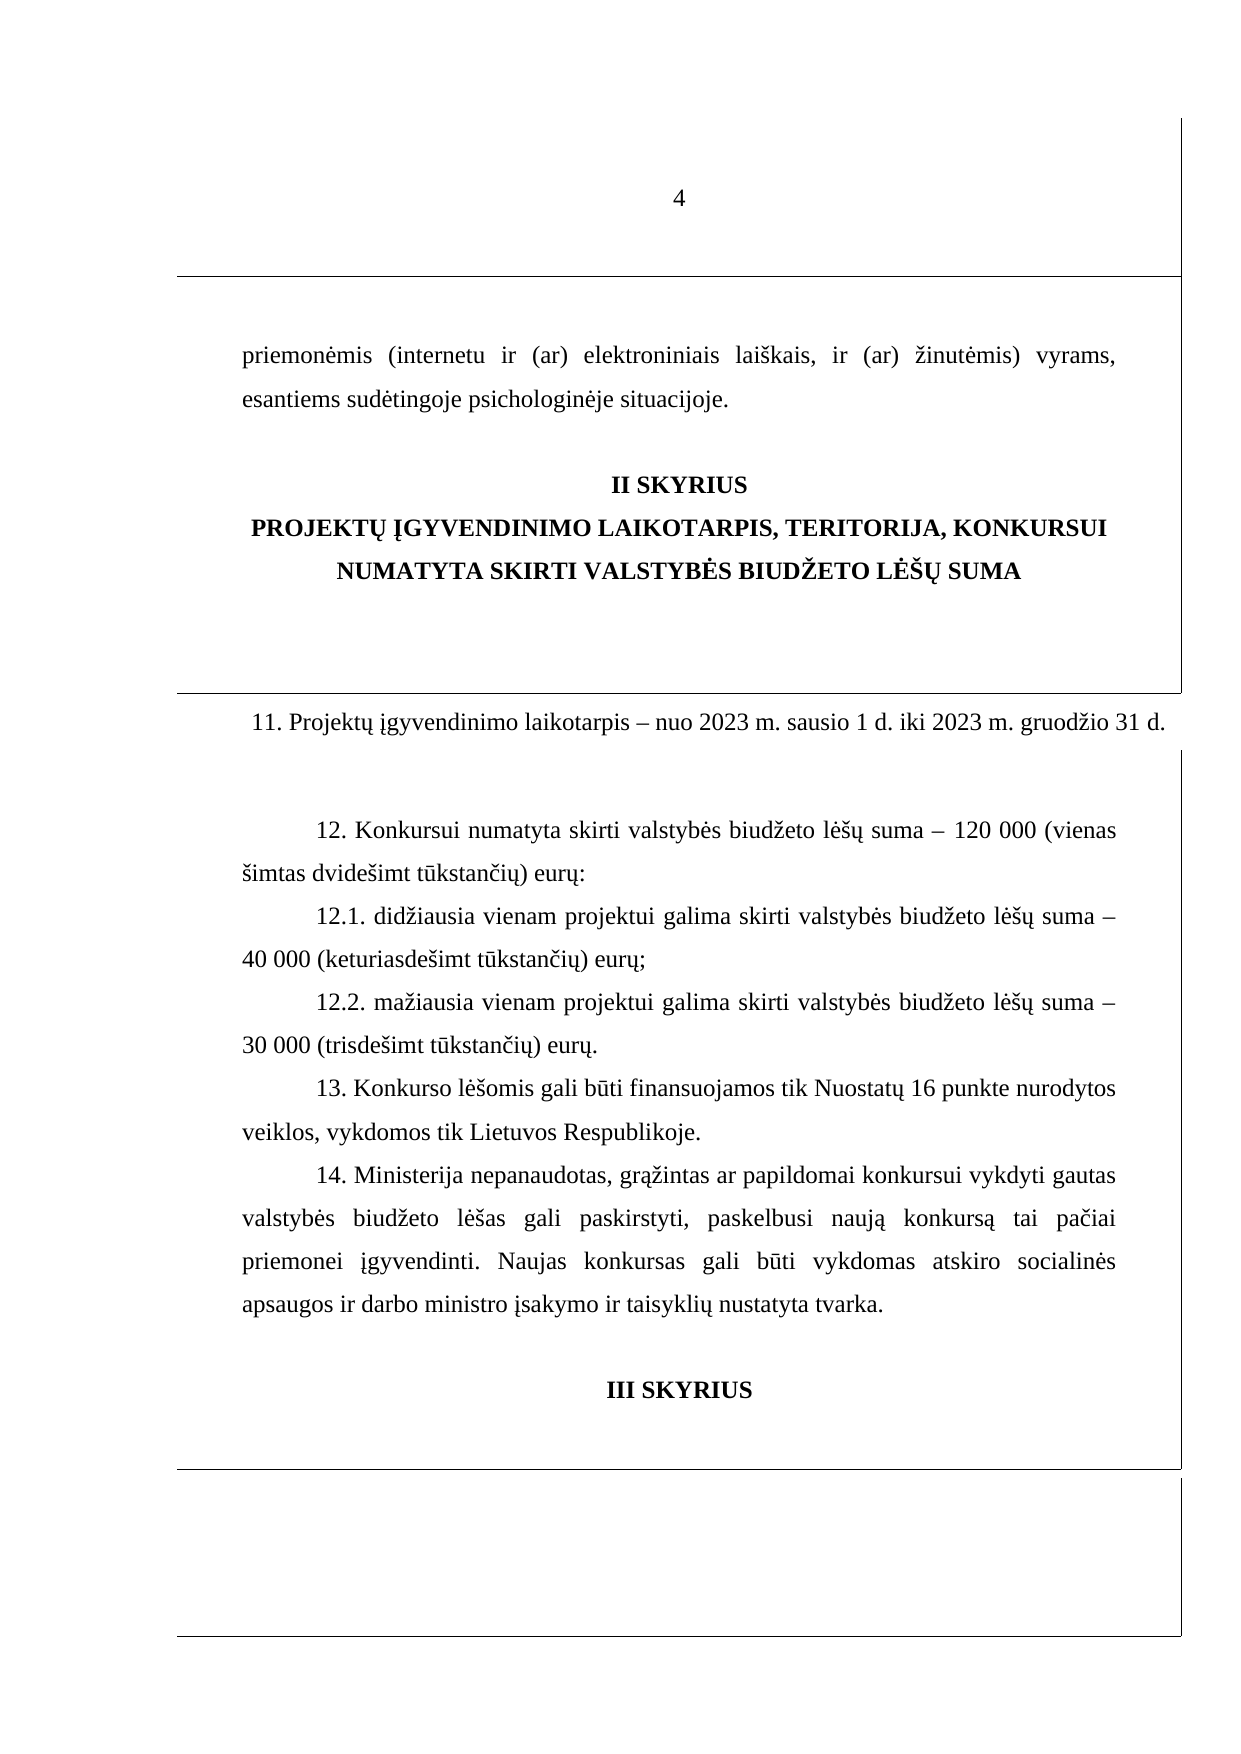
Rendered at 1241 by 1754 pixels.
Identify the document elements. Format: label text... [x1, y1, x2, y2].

text 12. Konkursui numatyta skirti valstybės biudžeto lėšų suma – 120 000 (vienas šimtas dvidešimt tūkstančių) eurų: [177, 750, 1181, 836]
text PROJEKTŲ ĮGYVENDINIMO LAIKOTARPIS, TERITORIJA, KONKURSUI NUMATYTA SKIRTI VALSTYBĖS BIUDŽETO LĖŠŲ SUMA [177, 448, 1181, 585]
text 13. Konkurso lėšomis gali būti finansuojamos tik Nuostatų 16 punkte nurodytos veiklos, vykdomos tik Lietuvos Respublikoje. [177, 1009, 1181, 1095]
text 14. Ministerija nepanaudotas, grąžintas ar papildomai konkursui vykdyti gautas valstybės biudžeto lėšas gali paskirstyti, paskelbusi naują konkursą tai pačiai priemonei įgyvendinti. Naujas konkursas gali būti vykdomas atskiro socialinės apsaugos ir darbo ministro įsakymo ir taisyklių nustatyta tvarka. [177, 1095, 1181, 1311]
text 10. Siektinas konkurso rezultatas – nenutrūkstamas ir prieinamas kompleksinių konsultacinių paslaugų teikimas telefonu ir (ar) kitomis nuotolinio bendravimo priemonėmis (internetu ir (ar) elektroniniais laiškais, ir (ar) žinutėmis) vyrams, esantiems sudėtingoje psichologinėje situacijoje. [177, 276, 1181, 405]
text II SKYRIUS [177, 405, 1181, 448]
text 12.1. didžiausia vienam projektui galima skirti valstybės biudžeto lėšų suma – 40 000 (keturiasdešimt tūkstančių) eurų; [177, 836, 1181, 923]
text 12.2. mažiausia vienam projektui galima skirti valstybės biudžeto lėšų suma – 30 000 (trisdešimt tūkstančių) eurų. [177, 923, 1181, 1009]
text 11. Projektų įgyvendinimo laikotarpis – nuo 2023 m. sausio 1 d. iki 2023 m. gruodžio 31 d. [177, 707, 1181, 736]
text III skyrius [177, 1311, 1181, 1469]
